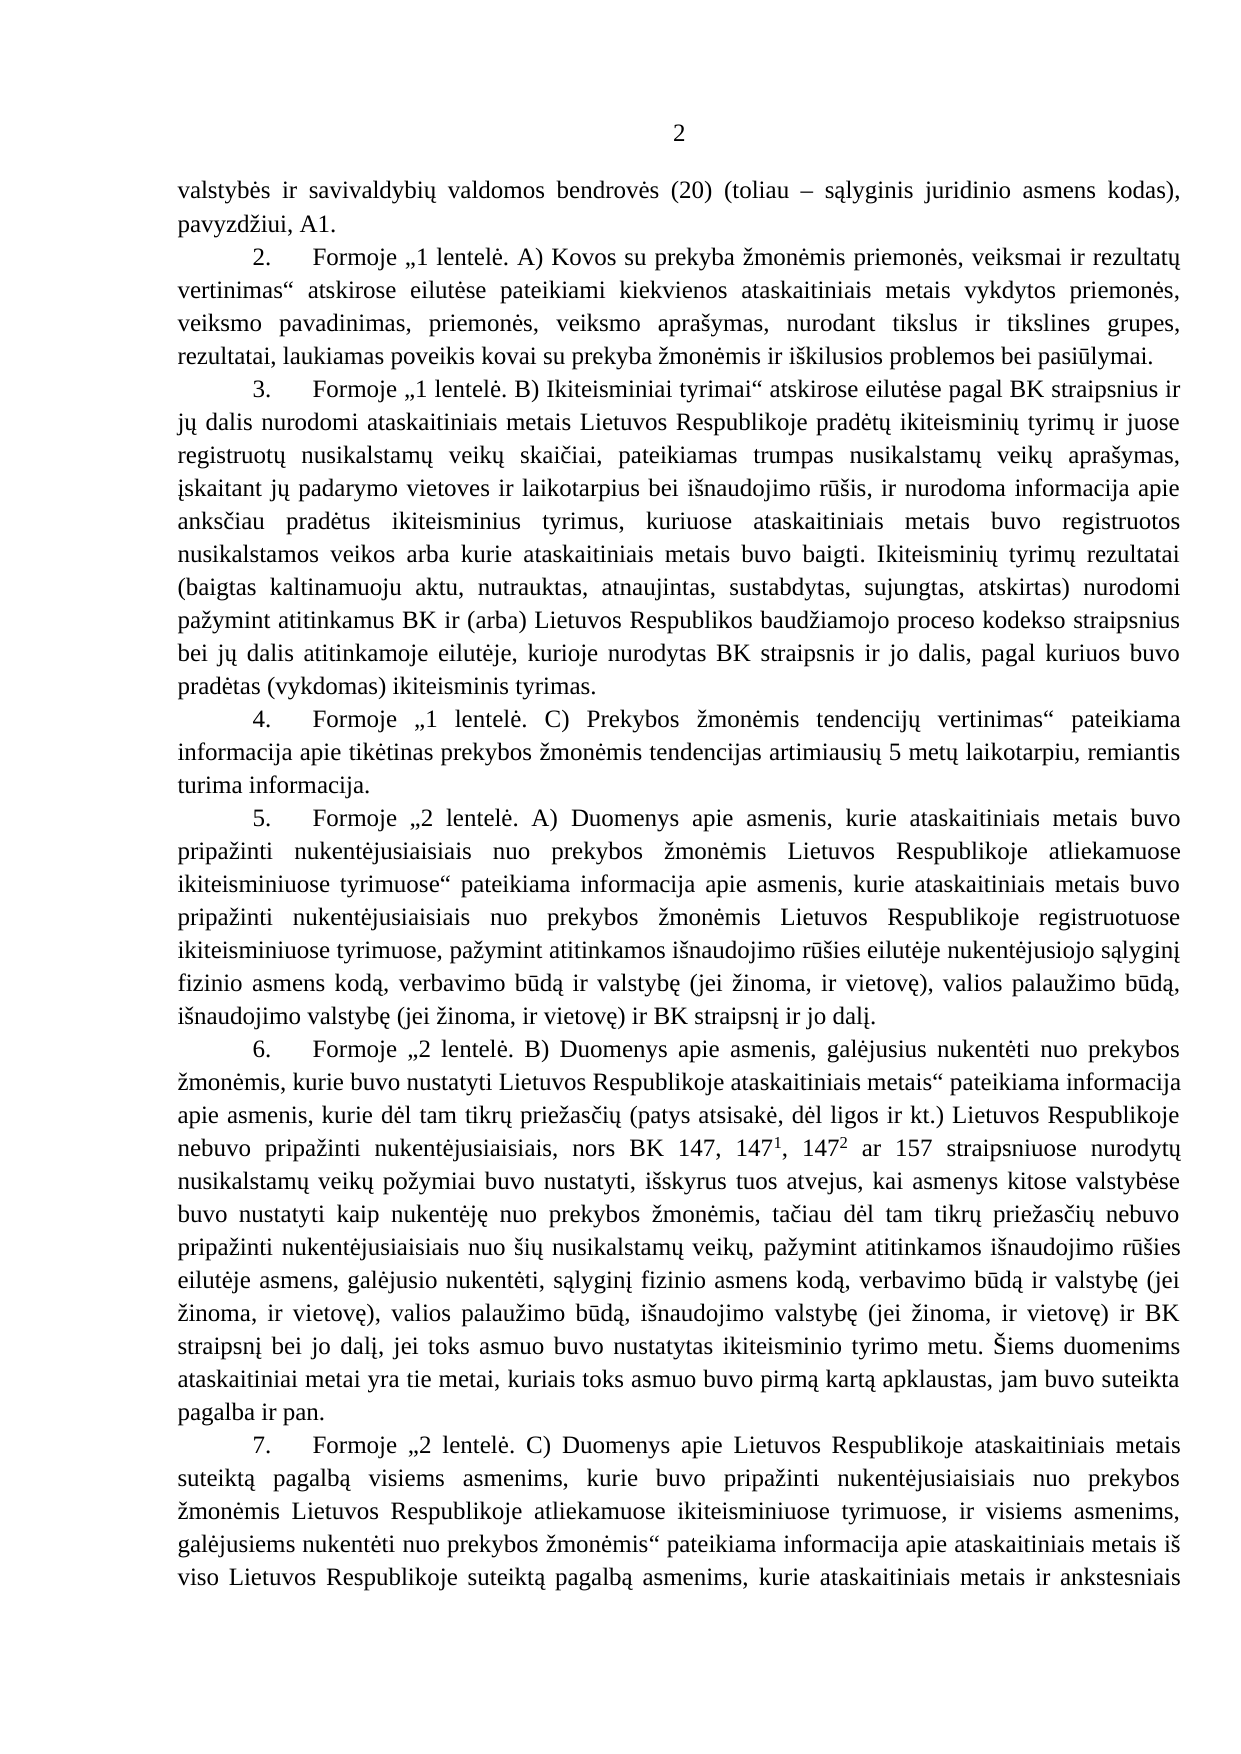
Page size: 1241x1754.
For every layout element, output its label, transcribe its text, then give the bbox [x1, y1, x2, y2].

text valstybės ir savivaldybių valdomos bendrovės (20) (toliau – sąlyginis juridinio asmens kodas), pavyzdžiui, A1. [177, 176, 1181, 237]
text 4. Formoje „1 lentelė. C) Prekybos žmonėmis tendencijų vertinimas“ pateikiama informacija apie tikėtinas prekybos žmonėmis tendencijas artimiausių 5 metų laikotarpiu, remiantis turima informacija. [177, 704, 1181, 799]
text 7. Formoje „2 lentelė. C) Duomenys apie Lietuvos Respublikoje ataskaitiniais metais suteiktą pagalbą visiems asmenims, kurie buvo pripažinti nukentėjusiaisiais nuo prekybos žmonėmis Lietuvos Respublikoje atliekamuose ikiteisminiuose tyrimuose, ir visiems asmenims, galėjusiems nukentėti nuo prekybos žmonėmis“ pateikiama informacija apie ataskaitiniais metais iš viso Lietuvos Respublikoje suteiktą pagalbą asmenims, kurie ataskaitiniais metais ir ankstesniais [177, 1430, 1181, 1591]
text 3. Formoje „1 lentelė. B) Ikiteisminiai tyrimai“ atskirose eilutėse pagal BK straipsnius ir jų dalis nurodomi ataskaitiniais metais Lietuvos Respublikoje pradėtų ikiteisminių tyrimų ir juose registruotų nusikalstamų veikų skaičiai, pateikiamas trumpas nusikalstamų veikų aprašymas, įskaitant jų padarymo vietoves ir laikotarpius bei išnaudojimo rūšis, ir nurodoma informacija apie anksčiau pradėtus ikiteisminius tyrimus, kuriuose ataskaitiniais metais buvo registruotos nusikalstamos veikos arba kurie ataskaitiniais metais buvo baigti. Ikiteisminių tyrimų rezultatai (baigtas kaltinamuoju aktu, nutrauktas, atnaujintas, sustabdytas, sujungtas, atskirtas) nurodomi pažymint atitinkamus BK ir (arba) Lietuvos Respublikos baudžiamojo proceso kodekso straipsnius bei jų dalis atitinkamoje eilutėje, kurioje nurodytas BK straipsnis ir jo dalis, pagal kuriuos buvo pradėtas (vykdomas) ikiteisminis tyrimas. [177, 374, 1181, 700]
text 6. Formoje „2 lentelė. B) Duomenys apie asmenis, galėjusius nukentėti nuo prekybos žmonėmis, kurie buvo nustatyti Lietuvos Respublikoje ataskaitiniais metais“ pateikiama informacija apie asmenis, kurie dėl tam tikrų priežasčių (patys atsisakė, dėl ligos ir kt.) Lietuvos Respublikoje nebuvo pripažinti nukentėjusiaisiais, nors BK 147, 1471, 1472 ar 157 straipsniuose nurodytų nusikalstamų veikų požymiai buvo nustatyti, išskyrus tuos atvejus, kai asmenys kitose valstybėse buvo nustatyti kaip nukentėję nuo prekybos žmonėmis, tačiau dėl tam tikrų priežasčių nebuvo pripažinti nukentėjusiaisiais nuo šių nusikalstamų veikų, pažymint atitinkamos išnaudojimo rūšies eilutėje asmens, galėjusio nukentėti, sąlyginį fizinio asmens kodą, verbavimo būdą ir valstybę (jei žinoma, ir vietovę), valios palaužimo būdą, išnaudojimo valstybę (jei žinoma, ir vietovę) ir BK straipsnį bei jo dalį, jei toks asmuo buvo nustatytas ikiteisminio tyrimo metu. Šiems duomenims ataskaitiniai metai yra tie metai, kuriais toks asmuo buvo pirmą kartą apklaustas, jam buvo suteikta pagalba ir pan. [177, 1034, 1181, 1426]
text 2. Formoje „1 lentelė. A) Kovos su prekyba žmonėmis priemonės, veiksmai ir rezultatų vertinimas“ atskirose eilutėse pateikiami kiekvienos ataskaitiniais metais vykdytos priemonės, veiksmo pavadinimas, priemonės, veiksmo aprašymas, nurodant tikslus ir tikslines grupes, rezultatai, laukiamas poveikis kovai su prekyba žmonėmis ir iškilusios problemos bei pasiūlymai. [177, 242, 1181, 369]
text 5. Formoje „2 lentelė. A) Duomenys apie asmenis, kurie ataskaitiniais metais buvo pripažinti nukentėjusiaisiais nuo prekybos žmonėmis Lietuvos Respublikoje atliekamuose ikiteisminiuose tyrimuose“ pateikiama informacija apie asmenis, kurie ataskaitiniais metais buvo pripažinti nukentėjusiaisiais nuo prekybos žmonėmis Lietuvos Respublikoje registruotuose ikiteisminiuose tyrimuose, pažymint atitinkamos išnaudojimo rūšies eilutėje nukentėjusiojo sąlyginį fizinio asmens kodą, verbavimo būdą ir valstybę (jei žinoma, ir vietovę), valios palaužimo būdą, išnaudojimo valstybę (jei žinoma, ir vietovę) ir BK straipsnį ir jo dalį. [177, 803, 1181, 1030]
